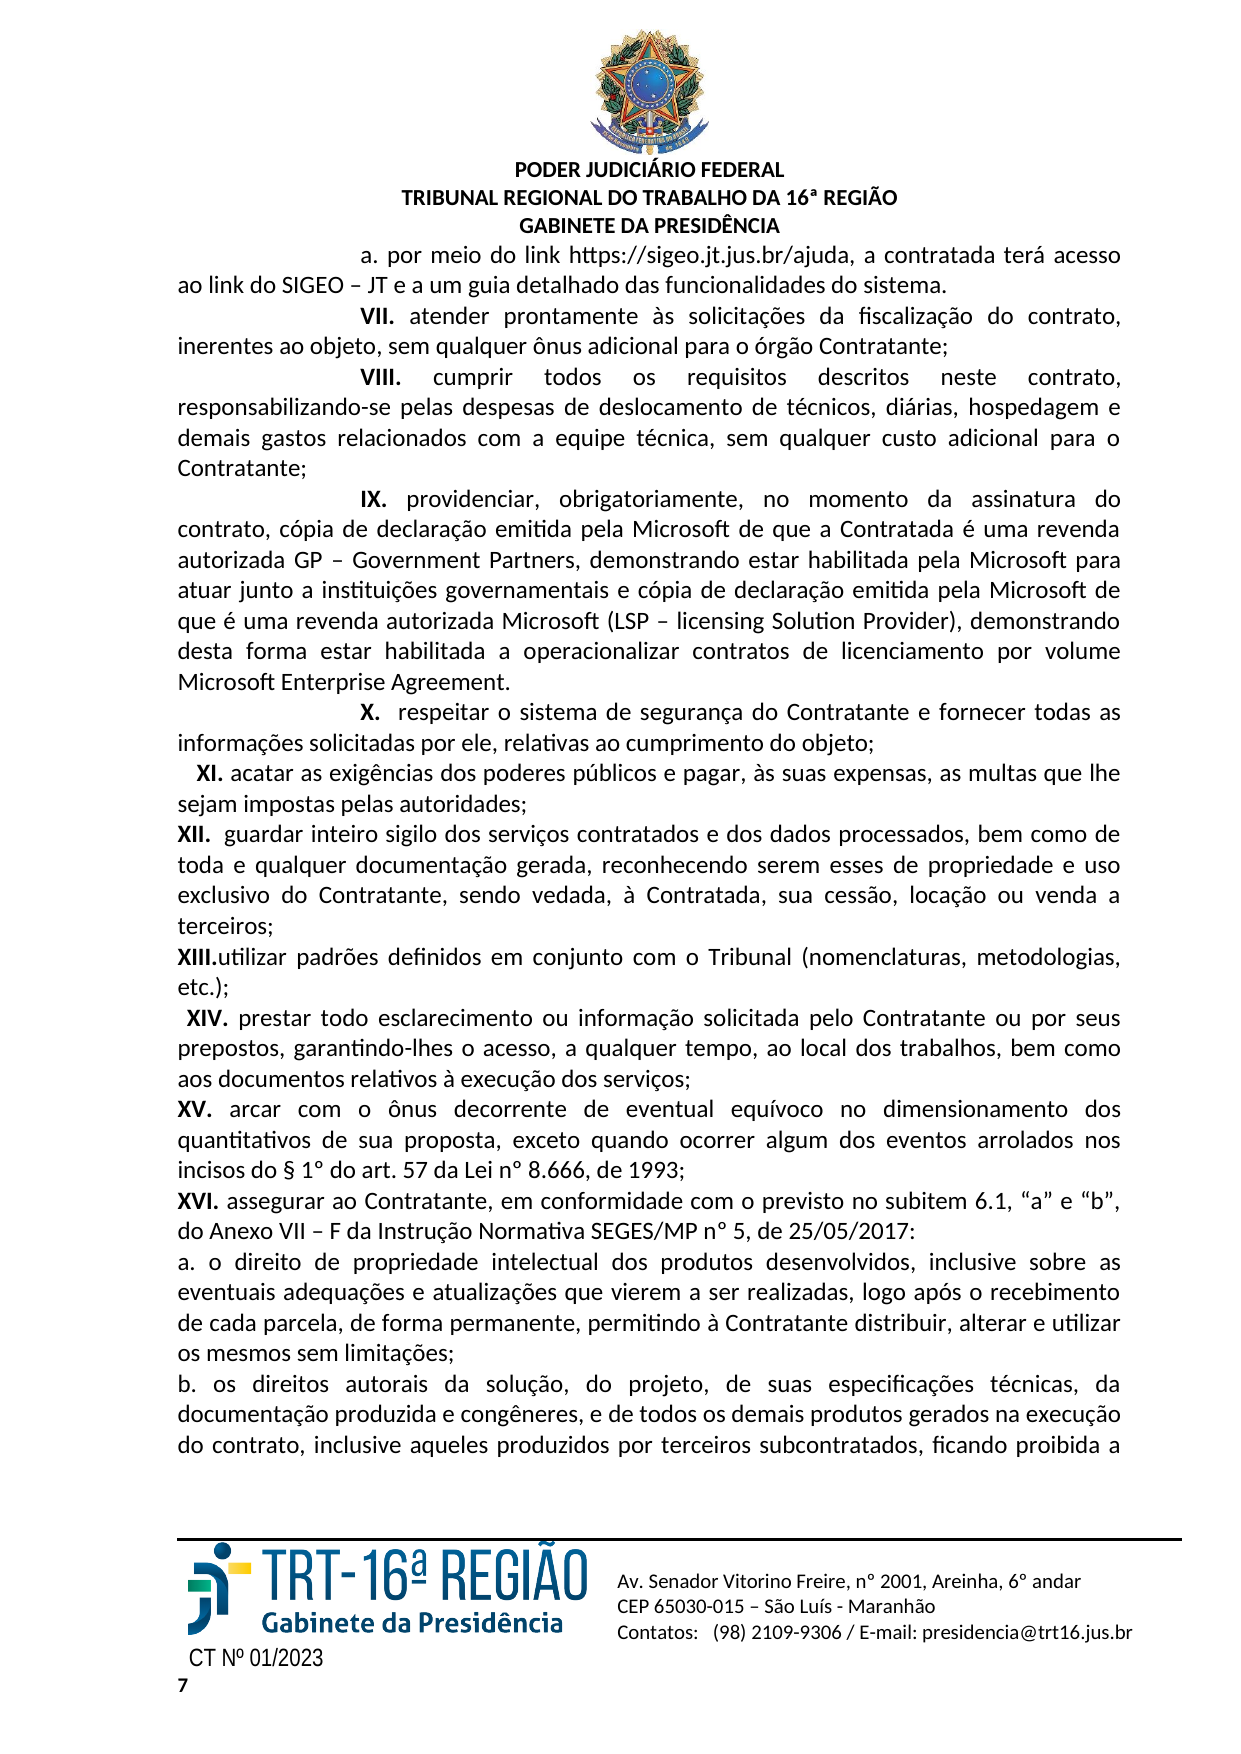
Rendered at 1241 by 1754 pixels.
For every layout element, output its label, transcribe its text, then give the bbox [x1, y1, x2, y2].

text VIII. cumprir todos os requisitos descritos neste contrato, responsabilizando-se pelas despesas de deslocamento de técnicos, diárias, hospedagem e demais gastos relacionados com a equipe técnica, sem qualquer custo adicional para o Contratante; [177, 361, 1122, 483]
text XII. guardar inteiro sigilo dos serviços contratados e dos dados processados, bem como de toda e qualquer documentação gerada, reconhecendo serem esses de propriedade e uso exclusivo do Contratante, sendo vedada, à Contratada, sua cessão, locação ou venda a terceiros; [177, 819, 1122, 941]
text XVI. assegurar ao Contratante, em conformidade com o previsto no subitem 6.1, “a” e “b”, do Anexo VII – F da Instrução Normativa SEGES/MP nº 5, de 25/05/2017: [177, 1185, 1122, 1246]
text X. respeitar o sistema de segurança do Contratante e fornecer todas as informações solicitadas por ele, relativas ao cumprimento do objeto; [177, 697, 1122, 758]
picture [590, 29, 709, 155]
text VII. atender prontamente às solicitações da fiscalização do contrato, inerentes ao objeto, sem qualquer ônus adicional para o órgão Contratante; [177, 300, 1122, 361]
text b. os direitos autorais da solução, do projeto, de suas especificações técnicas, da documentação produzida e congêneres, e de todos os demais produtos gerados na execução do contrato, inclusive aqueles produzidos por terceiros subcontratados, ficando proibida a [177, 1368, 1122, 1459]
text a. o direito de propriedade intelectual dos produtos desenvolvidos, inclusive sobre as eventuais adequações e atualizações que vierem a ser realizadas, logo após o recebimento de cada parcela, de forma permanente, permitindo à Contratante distribuir, alterar e utilizar os mesmos sem limitações; [177, 1246, 1122, 1368]
text XV. arcar com o ônus decorrente de eventual equívoco no dimensionamento dos quantitativos de sua proposta, exceto quando ocorrer algum dos eventos arrolados nos incisos do § 1º do art. 57 da Lei nº 8.666, de 1993; [177, 1093, 1122, 1185]
text XIV. prestar todo esclarecimento ou informação solicitada pelo Contratante ou por seus prepostos, garantindo-lhes o acesso, a qualquer tempo, ao local dos trabalhos, bem como aos documentos relativos à execução dos serviços; [177, 1002, 1122, 1093]
text IX. providenciar, obrigatoriamente, no momento da assinatura do contrato, cópia de declaração emitida pela Microsoft de que a Contratada é uma revenda autorizada GP – Government Partners, demonstrando estar habilitada pela Microsoft para atuar junto a instituições governamentais e cópia de declaração emitida pela Microsoft de que é uma revenda autorizada Microsoft (LSP – licensing Solution Provider), demonstrando desta forma estar habilitada a operacionalizar contratos de licenciamento por volume Microsoft Enterprise Agreement. [177, 483, 1122, 697]
text XIII.utilizar padrões definidos em conjunto com o Tribunal (nomenclaturas, metodologias, etc.); [177, 941, 1122, 1002]
text XI. acatar as exigências dos poderes públicos e pagar, às suas expensas, as multas que lhe sejam impostas pelas autoridades; [177, 758, 1122, 819]
picture [188, 1541, 587, 1635]
text a. por meio do link https://sigeo.jt.jus.br/ajuda, a contratada terá acesso ao link do SIGEO – JT e a um guia detalhado das funcionalidades do sistema. [177, 239, 1122, 300]
